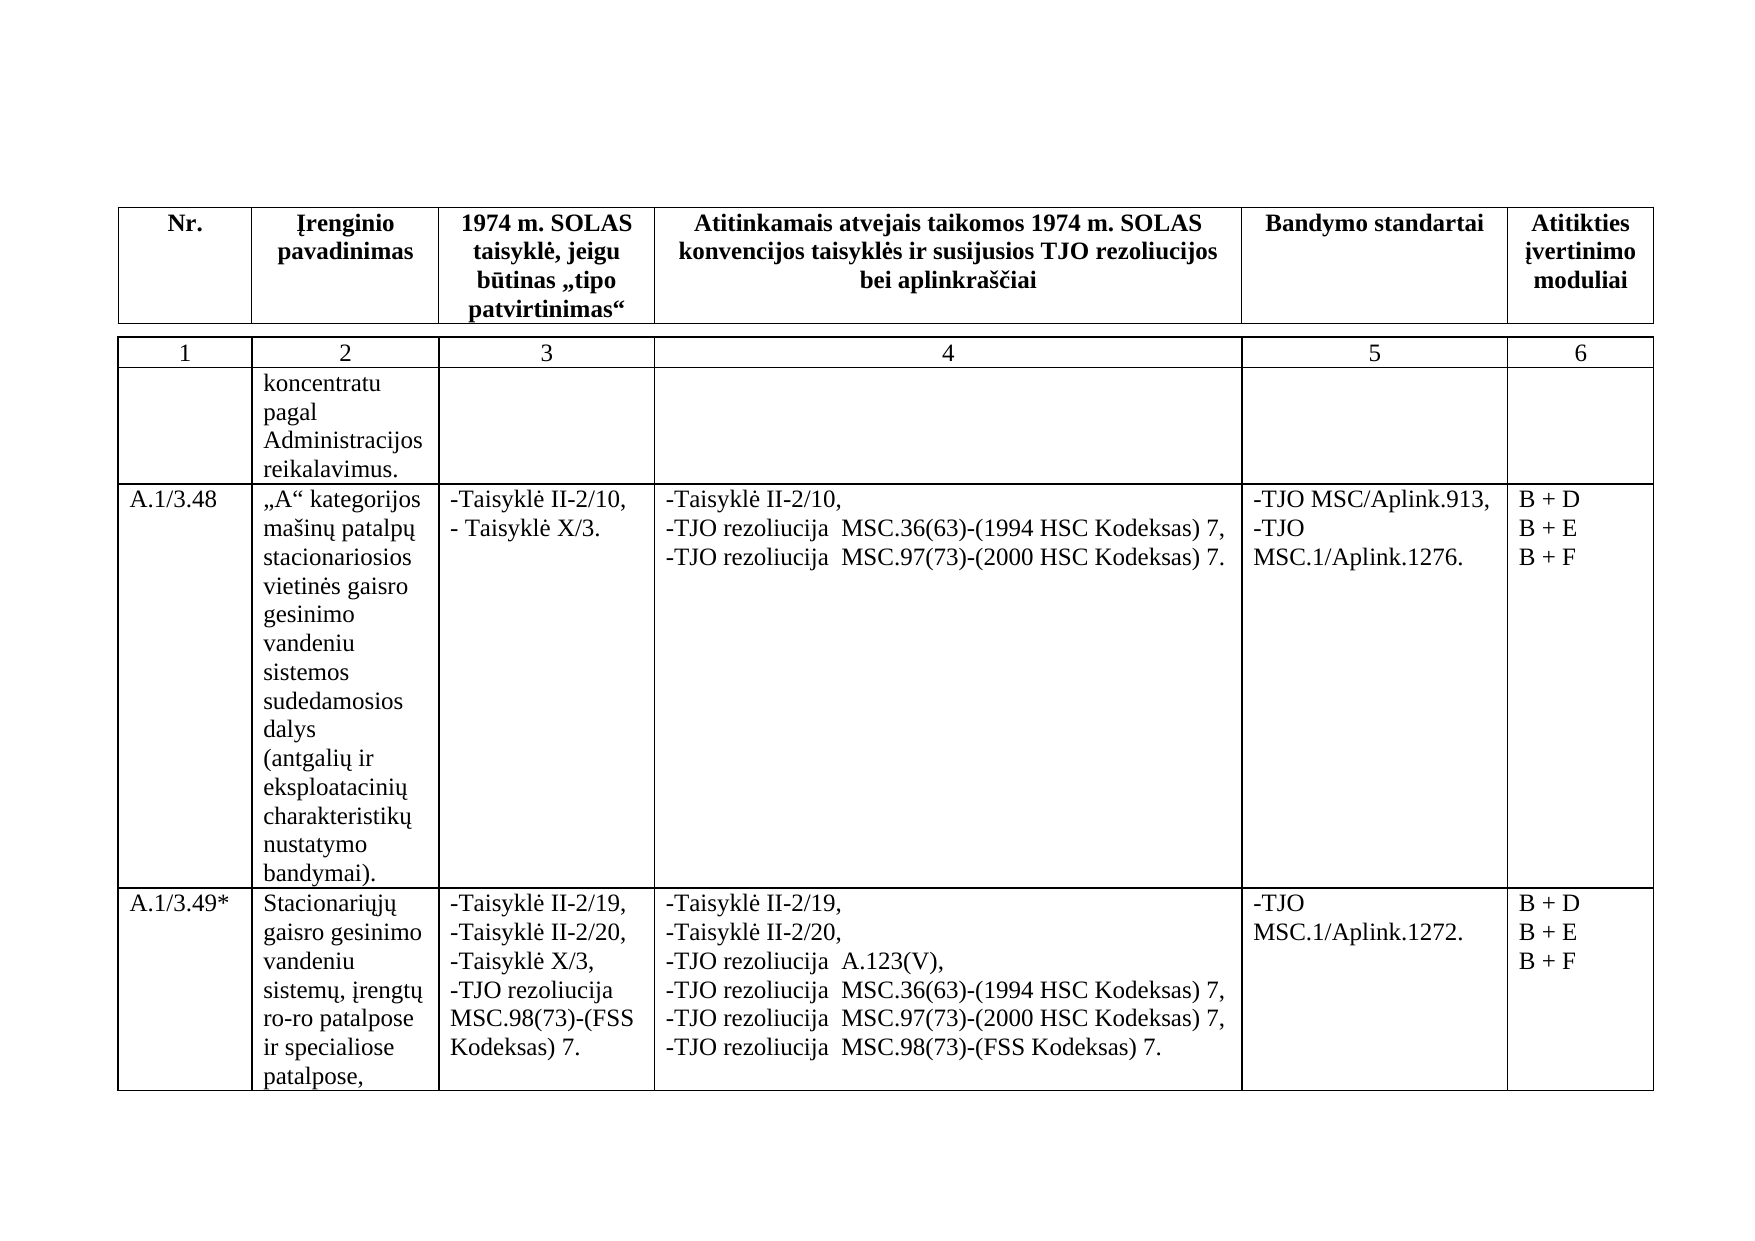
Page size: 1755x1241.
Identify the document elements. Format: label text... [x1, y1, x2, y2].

table_header Įrenginio pavadinimas [252, 208, 438, 323]
table_header 1974 m. SOLAS taisyklė, jeigu būtinas „tipo patvirtinimas“ [439, 208, 654, 323]
table_cell 6 [1508, 338, 1653, 366]
table_cell -Taisyklė II-2/19, -Taisyklė II-2/20, -TJO rezoliucija A.123(V), -TJO rezoliucija MSC.36(63)-(1994 HSC Kodeksas) 7, -TJO rezoliucija MSC.97(73)-(2000 HSC Kodeksas) 7, -TJO rezoliucija MSC.98(73)-(FSS Kodeksas) 7. [655, 889, 1241, 1090]
table_cell [1242, 324, 1507, 336]
table_header Nr. [119, 208, 251, 323]
table_cell [1243, 368, 1507, 483]
table_cell [1508, 368, 1653, 483]
table_cell B + D B + E B + F [1508, 485, 1653, 887]
table_cell [655, 368, 1241, 483]
table_cell Stacionariųjų gaisro gesinimo vandeniu sistemų, įrengtų ro-ro patalpose ir specialiose patalpose, [253, 889, 438, 1090]
table_cell 4 [655, 338, 1241, 366]
table_cell [439, 324, 654, 336]
table_cell B + D B + E B + F [1508, 889, 1653, 1090]
table_cell [654, 324, 1242, 336]
table_cell 3 [440, 338, 654, 366]
table_cell A.1/3.49* [119, 889, 251, 1090]
table_header Bandymo standartai [1242, 208, 1507, 323]
table_cell [118, 324, 252, 336]
table_cell -Taisyklė II-2/10, -TJO rezoliucija MSC.36(63)-(1994 HSC Kodeksas) 7, -TJO rezoliucija MSC.97(73)-(2000 HSC Kodeksas) 7. [655, 485, 1241, 887]
table_header Atitinkamais atvejais taikomos 1974 m. SOLAS konvencijos taisyklės ir susijusios TJO rezoliucijos bei aplinkraščiai [655, 208, 1241, 323]
table_cell -TJO MSC.1/Aplink.1272. [1243, 889, 1507, 1090]
table_cell [252, 324, 439, 336]
table_cell koncentratu pagal Administracijos reikalavimus. [253, 368, 438, 483]
table_cell [119, 368, 251, 483]
table_cell 2 [253, 338, 438, 366]
table_cell [1508, 324, 1653, 336]
table_cell A.1/3.48 [119, 485, 251, 887]
table_cell -Taisyklė II-2/10, - Taisyklė X/3. [440, 485, 654, 887]
table_cell -TJO MSC/Aplink.913, -TJO MSC.1/Aplink.1276. [1243, 485, 1507, 887]
table_cell 5 [1243, 338, 1507, 366]
table_cell -Taisyklė II-2/19, -Taisyklė II-2/20, -Taisyklė X/3, -TJO rezoliucija MSC.98(73)-(FSS Kodeksas) 7. [440, 889, 654, 1090]
table_cell [440, 368, 654, 483]
table_header Atitikties įvertinimo moduliai [1508, 208, 1653, 323]
table_cell „A“ kategorijos mašinų patalpų stacionariosios vietinės gaisro gesinimo vandeniu sistemos sudedamosios dalys (antgalių ir eksploatacinių charakteristikų nustatymo bandymai). [253, 485, 438, 887]
table_cell 1 [119, 338, 251, 366]
